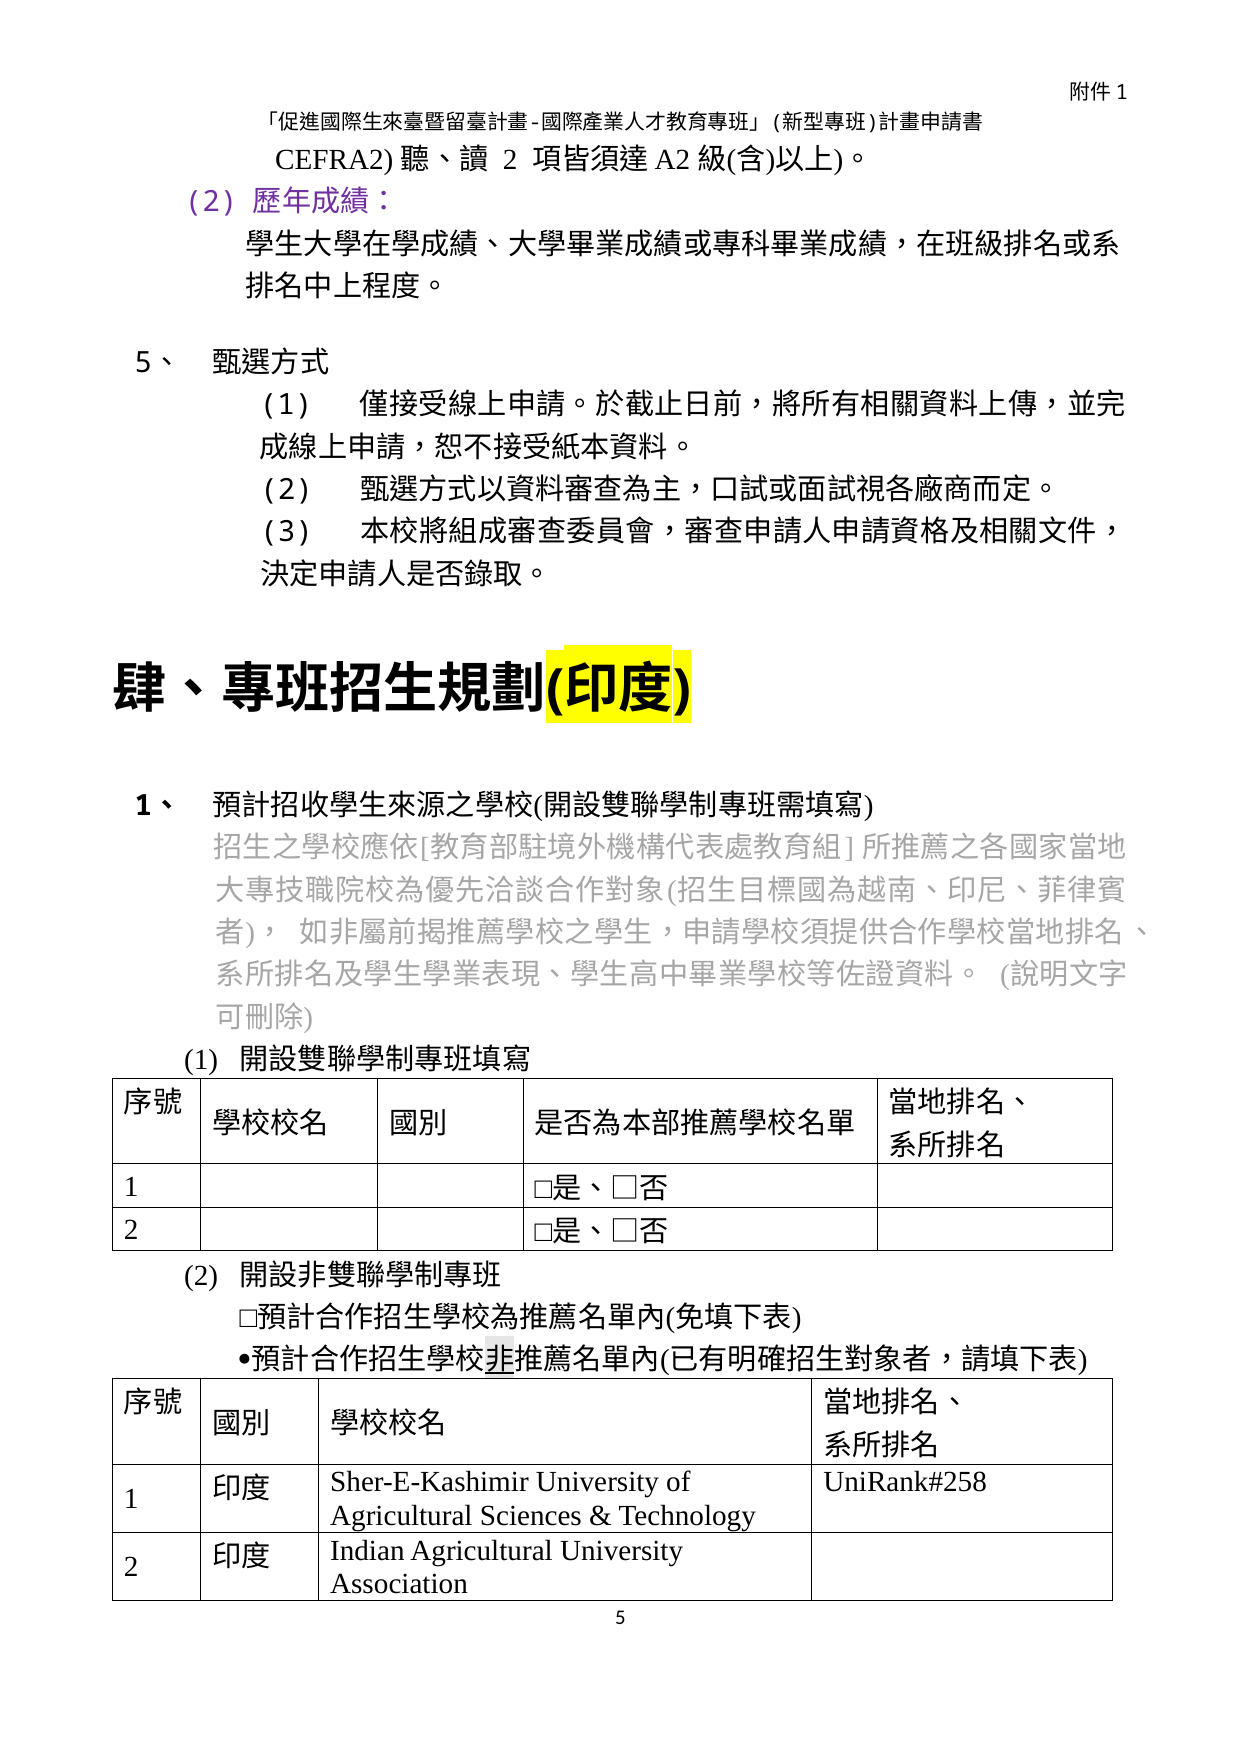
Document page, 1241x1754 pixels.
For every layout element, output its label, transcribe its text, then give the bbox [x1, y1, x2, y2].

text 學生大學在學成績、大學畢業成績或專科畢業成績，在班級排名或系 [245, 220, 1128, 263]
table_cell [201, 1164, 377, 1207]
list 甄選方式 [134, 338, 1128, 381]
table_cell 印度 [201, 1465, 318, 1532]
list 開設雙聯學制專班填寫 [184, 1035, 1128, 1078]
text 招生之學校應依[教育部駐境外機構代表處教育組] 所推薦之各國家當地大專技職院校為優先洽談合作對象(招生目標國為越南、印尼、菲律賓者)， 如非屬前揭推薦學校之學生，申請學校須提供合作學校當地排名、系所排名及學生學業表現、學生高中畢業學校等佐證資料。 (說明文字可刪除) [213, 824, 1128, 1035]
table_header 學校校名 [201, 1079, 377, 1163]
table_cell [201, 1208, 377, 1250]
text 預計合作招生學校非推薦名單內(已有明確招生對象者，請填下表) [239, 1336, 1128, 1378]
table_cell 2 [113, 1208, 200, 1250]
table_cell [378, 1208, 523, 1250]
subtitle 肆、專班招生規劃(印度) [112, 645, 1128, 723]
list 開設非雙聯學制專班 [184, 1251, 1128, 1293]
table_cell 1 [113, 1164, 200, 1207]
table_header 國別 [378, 1079, 523, 1163]
text 排名中上程度。 [245, 263, 1128, 305]
list 本校將組成審查委員會，審查申請人申請資格及相關文件，決定申請人是否錄取。 [260, 508, 1128, 593]
list 僅接受線上申請。於截止日前，將所有相關資料上傳，並完成線上申請，恕不接受紙本資料。 [259, 381, 1128, 466]
table_cell [878, 1164, 1112, 1207]
table_header 當地排名、 系所排名 [878, 1079, 1112, 1163]
table_cell [812, 1533, 1112, 1600]
table_cell Sher-E-Kashimir University of Agricultural Sciences & Technology [319, 1465, 811, 1532]
table_cell □是、□否 [524, 1208, 877, 1250]
table_cell Indian Agricultural University Association [319, 1533, 811, 1600]
list CEFRA2) 聽、讀 2 項皆須達A2 級(含)以上)。 [275, 136, 1128, 178]
table_cell UniRank#258 [812, 1465, 1112, 1532]
table_header 當地排名、 系所排名 [812, 1379, 1112, 1463]
list 甄選方式以資料審查為主，口試或面試視各廠商而定。 [260, 466, 1128, 508]
table_header 國別 [201, 1379, 318, 1463]
table_header 序號 [113, 1379, 200, 1463]
table_header 是否為本部推薦學校名單 [524, 1079, 877, 1163]
table_header 學校校名 [319, 1379, 811, 1463]
table_cell 2 [113, 1533, 200, 1600]
table_cell □是、□否 [524, 1164, 877, 1207]
table_cell [378, 1164, 523, 1207]
table_header 序號 [113, 1079, 200, 1163]
list 歷年成績： [184, 178, 1128, 220]
list 預計招收學生來源之學校(開設雙聯學制專班需填寫) [134, 782, 1128, 824]
table_cell 印度 [201, 1533, 318, 1600]
text □預計合作招生學校為推薦名單內(免填下表) [239, 1293, 1128, 1336]
table_cell [878, 1208, 1112, 1250]
table_cell 1 [113, 1465, 200, 1532]
